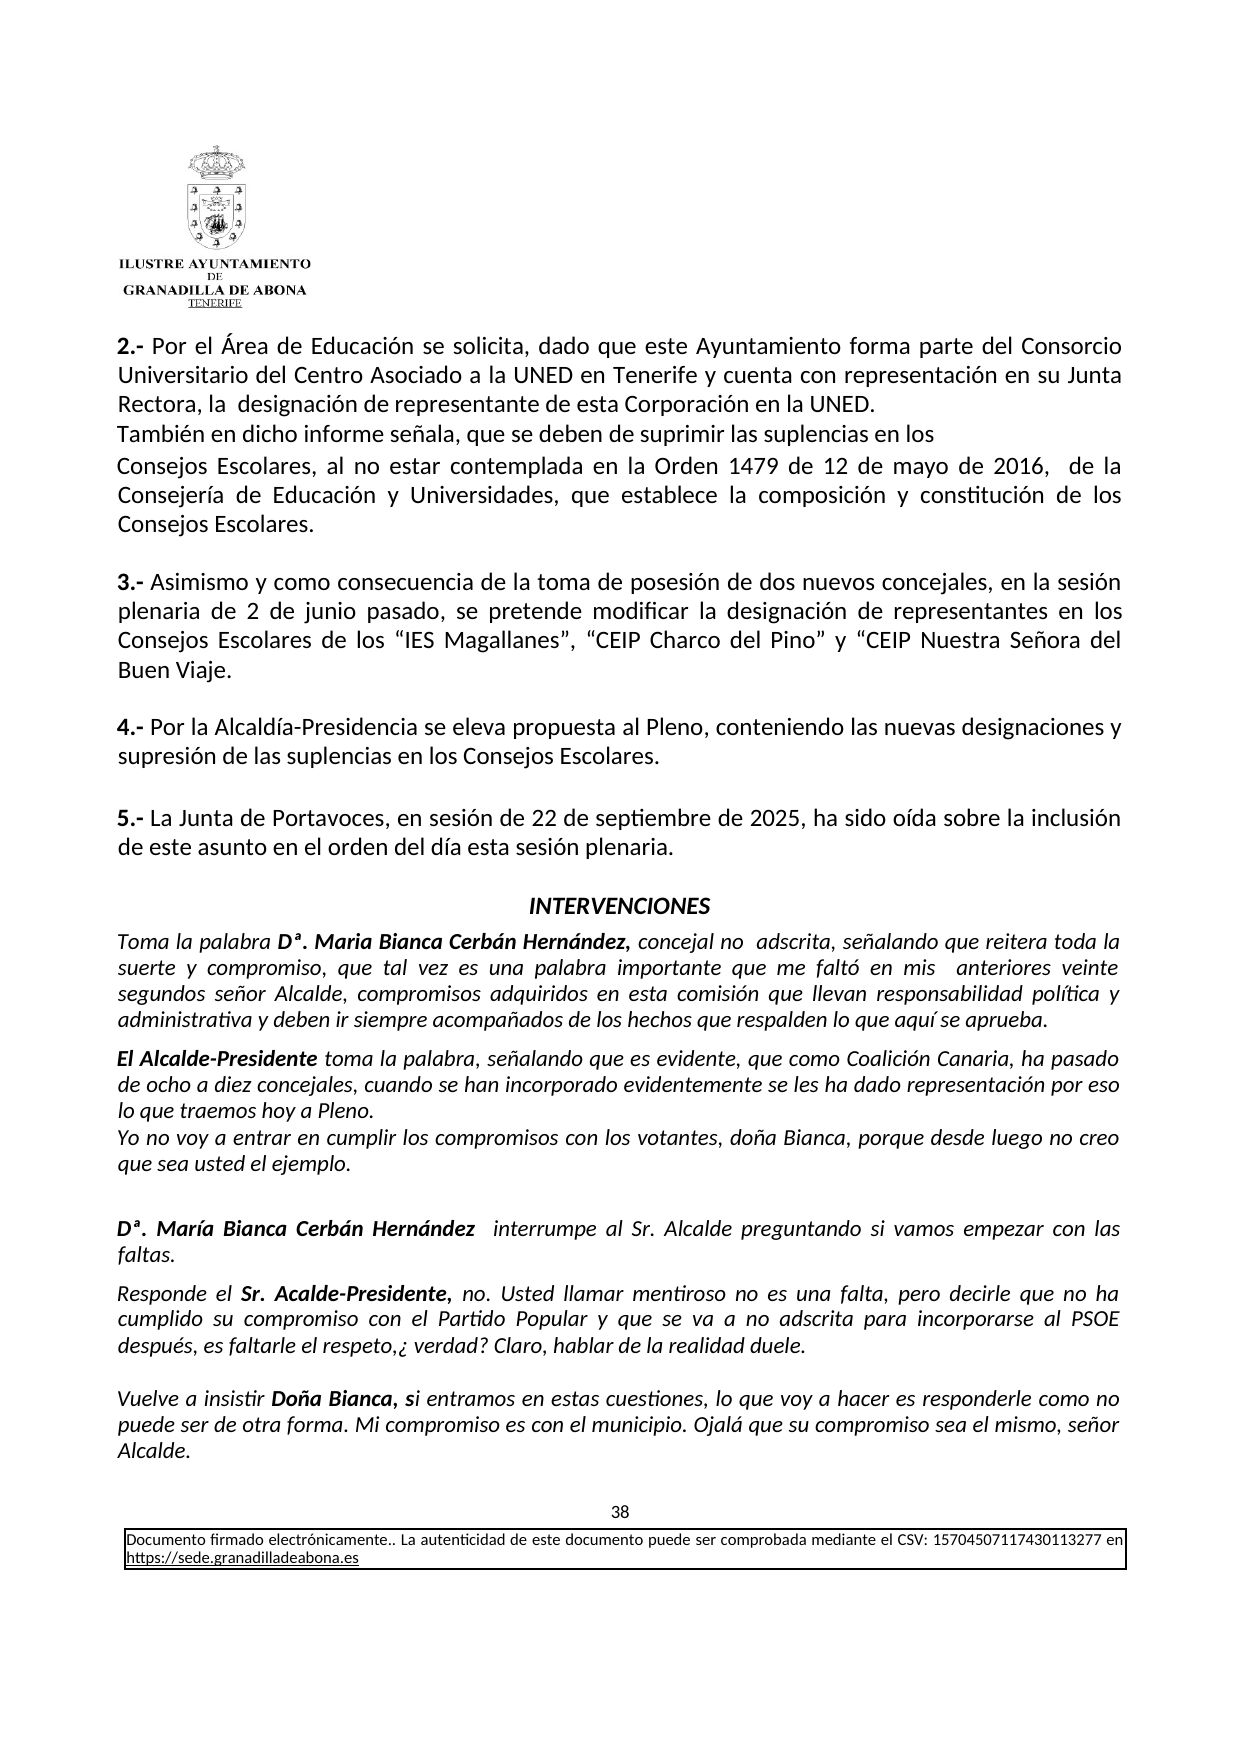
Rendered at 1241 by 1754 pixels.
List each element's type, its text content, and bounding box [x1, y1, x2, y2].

text Responde el Sr. Acalde-Presidente, no. Usted llamar mentiroso no es una falta, pero decirle que no ha cumplido su compromiso con el Partido Popular y que se va a no adscrita para incorporarse al PSOE después, es faltarle el respeto,¿ verdad? Claro, hablar de la realidad duele. [117, 1280, 1124, 1359]
text 3.- Asimismo y como consecuencia de la toma de posesión de dos nuevos concejales, en la sesión plenaria de 2 de junio pasado, se pretende modificar la designación de representantes en los Consejos Escolares de los “IES Magallanes”, “CEIP Charco del Pino” y “CEIP Nuestra Señora del Buen Viaje. [117, 567, 1124, 684]
text 5.- La Junta de Portavoces, en sesión de 22 de septiembre de 2025, ha sido oída sobre la inclusión de este asunto en el orden del día esta sesión plenaria. [117, 803, 1124, 862]
text Consejos Escolares, al no estar contemplada en la Orden 1479 de 12 de mayo de 2016, de la Consejería de Educación y Universidades, que establece la composición y constitución de los Consejos Escolares. [117, 451, 1124, 539]
text Yo no voy a entrar en cumplir los compromisos con los votantes, doña Bianca, porque desde luego no creo que sea usted el ejemplo. [117, 1125, 1124, 1177]
text 2.- Por el Área de Educación se solicita, dado que este Ayuntamiento forma parte del Consorcio Universitario del Centro Asociado a la UNED en Tenerife y cuenta con representación en su Junta Rectora, la designación de representante de esta Corporación en la UNED. [117, 331, 1124, 419]
text También en dicho informe señala, que se deben de suprimir las suplencias en los [117, 419, 1124, 448]
text Toma la palabra Dª. Maria Bianca Cerbán Hernández, concejal no adscrita, señalando que reitera toda la suerte y compromiso, que tal vez es una palabra importante que me faltó en mis anteriores veinte segundos señor Alcalde, compromisos adquiridos en esta comisión que llevan responsabilidad política y administrativa y deben ir siempre acompañados de los hechos que respalden lo que aquí se aprueba. [117, 928, 1124, 1033]
text 4.- Por la Alcaldía-Presidencia se eleva propuesta al Pleno, conteniendo las nuevas designaciones y supresión de las suplencias en los Consejos Escolares. [117, 712, 1124, 771]
subtitle INTERVENCIONES [118, 890, 1124, 920]
text Vuelve a insistir Doña Bianca, si entramos en estas cuestiones, lo que voy a hacer es responderle como no puede ser de otra forma. Mi compromiso es con el municipio. Ojalá que su compromiso sea el mismo, señor Alcalde. [117, 1385, 1124, 1464]
text Dª. María Bianca Cerbán Hernández interrumpe al Sr. Alcalde preguntando si vamos empezar con las faltas. [117, 1216, 1124, 1268]
text El Alcalde-Presidente toma la palabra, señalando que es evidente, que como Coalición Canaria, ha pasado de ocho a diez concejales, cuando se han incorporado evidentemente se les ha dado representación por eso lo que traemos hoy a Pleno. [117, 1045, 1124, 1124]
